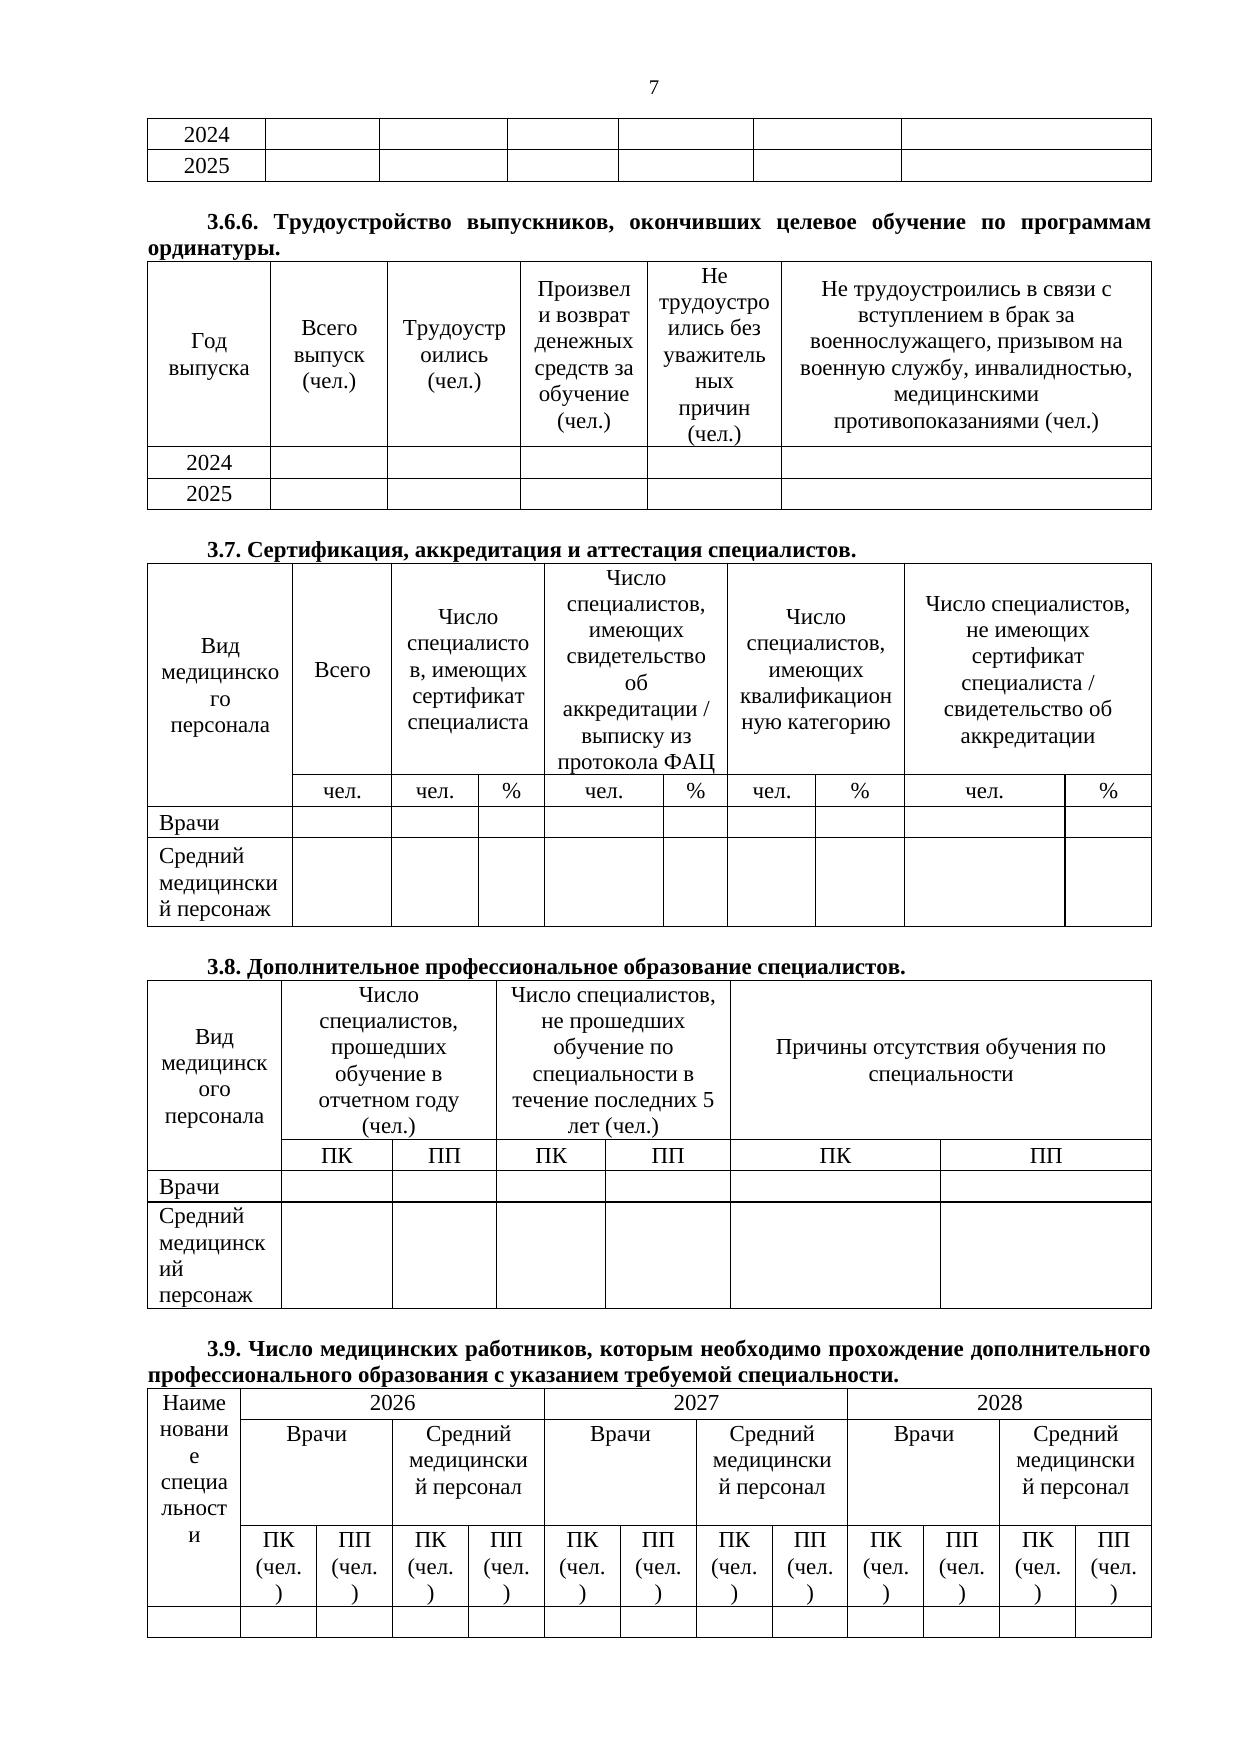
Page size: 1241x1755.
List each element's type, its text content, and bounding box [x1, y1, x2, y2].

table_cell [731, 1203, 940, 1308]
table_cell [782, 447, 1151, 477]
table_header Число специалистов, не прошедших обучение по специальности в течение последних 5 лет (чел.) [497, 981, 730, 1139]
table_cell Врачи [148, 807, 292, 837]
table_cell [392, 838, 478, 926]
table_header Число специалистов, имеющих квалификационную категорию [728, 564, 904, 774]
table_header Вид медицинского персонала [148, 564, 292, 806]
table_header 2026 [241, 1389, 544, 1419]
table_cell чел. [728, 775, 815, 806]
table_cell [697, 1607, 772, 1637]
table_cell [521, 447, 647, 477]
table_cell [941, 1171, 1151, 1201]
table_cell [905, 838, 1064, 926]
table_cell ПП [606, 1140, 730, 1170]
table_cell [773, 1607, 847, 1637]
table_cell ПП (чел.) [924, 1526, 999, 1606]
table_cell [508, 150, 618, 181]
table_cell [606, 1171, 730, 1201]
table_cell [754, 119, 901, 149]
table_cell [902, 119, 1151, 149]
table_cell [902, 150, 1151, 181]
table_header Год выпуска [148, 262, 270, 446]
table_cell 2024 [148, 447, 270, 477]
table_cell [754, 150, 901, 181]
table_cell [782, 479, 1151, 509]
table_cell [728, 838, 815, 926]
table_cell [619, 150, 753, 181]
table_cell ПП [393, 1140, 496, 1170]
table_cell чел. [392, 775, 478, 806]
table_cell [241, 1607, 316, 1637]
table_cell [317, 1607, 392, 1637]
table_cell [621, 1607, 696, 1637]
table_cell 2025 [148, 479, 270, 509]
table_cell ПК [282, 1140, 392, 1170]
table_cell ПК (чел.) [545, 1526, 620, 1606]
table_cell чел. [905, 775, 1064, 806]
table_header Число специалистов, имеющих сертификат специалиста [392, 564, 544, 774]
table_header Наименование специальности [148, 1389, 240, 1606]
table_cell Средний медицинский персонаж [148, 1203, 281, 1308]
table_header Трудоустроились (чел.) [388, 262, 520, 446]
table_cell ПК (чел.) [848, 1526, 923, 1606]
table_cell ПК (чел.) [393, 1526, 468, 1606]
table_cell [664, 838, 727, 926]
table_cell [1076, 1607, 1151, 1637]
table_cell [293, 807, 391, 837]
table_cell ПК (чел.) [1000, 1526, 1075, 1606]
table_cell ПП (чел.) [773, 1526, 847, 1606]
table_cell [545, 838, 663, 926]
table_cell 2025 [148, 150, 265, 181]
table_cell [380, 119, 507, 149]
table_cell [619, 119, 753, 149]
table_cell [941, 1203, 1151, 1308]
table_cell [497, 1203, 605, 1308]
table_cell [1000, 1607, 1075, 1637]
table_cell ПК [497, 1140, 605, 1170]
table_cell [282, 1203, 392, 1308]
table_cell [508, 119, 618, 149]
table_cell чел. [545, 775, 663, 806]
table_cell [648, 447, 781, 477]
table_cell [380, 150, 507, 181]
table_cell ПК [731, 1140, 940, 1170]
text 3.6.6. Трудоустройство выпускников, окончивших целевое обучение по программам ординатуры. [148, 208, 1152, 261]
table_cell Врачи [241, 1420, 392, 1525]
table_cell [545, 807, 663, 837]
table_cell [545, 1607, 620, 1637]
table_cell [388, 447, 520, 477]
table_cell [648, 479, 781, 509]
table_cell [282, 1171, 392, 1201]
table_cell [521, 479, 647, 509]
table_header Число специалистов, прошедших обучение в отчетном году (чел.) [282, 981, 496, 1139]
table_header Число специалистов, не имеющих сертификат специалиста / свидетельство об аккредитации [905, 564, 1151, 774]
table_cell ПП (чел.) [1076, 1526, 1151, 1606]
table_cell Средний медицинский персонаж [148, 838, 292, 926]
table_header Не трудоустроились без уважительных причин (чел.) [648, 262, 781, 446]
table_cell 2024 [148, 119, 265, 149]
table_header 2027 [545, 1389, 847, 1419]
table_cell ПП (чел.) [621, 1526, 696, 1606]
table_cell Врачи [148, 1171, 281, 1201]
table_cell Средний медицинский персонал [393, 1420, 544, 1525]
table_cell [816, 838, 904, 926]
table_cell % [816, 775, 904, 806]
table_cell ПК (чел.) [697, 1526, 772, 1606]
table_cell ПП (чел.) [469, 1526, 544, 1606]
table_header Вид медицинского персонала [148, 981, 281, 1170]
table_header Произвели возврат денежных средств за обучение (чел.) [521, 262, 647, 446]
table_cell [905, 807, 1064, 837]
table_cell [497, 1171, 605, 1201]
table_cell [1066, 807, 1151, 837]
table_cell [848, 1607, 923, 1637]
text 3.7. Сертификация, аккредитация и аттестация специалистов. [148, 536, 1152, 562]
text 3.9. Число медицинских работников, которым необходимо прохождение дополнительного профессионального образования с указанием требуемой специальности. [148, 1335, 1152, 1388]
table_cell Средний медицинский персонал [697, 1420, 847, 1525]
table_cell [816, 807, 904, 837]
table_cell [271, 479, 387, 509]
table_cell [271, 447, 387, 477]
table_cell ПП [941, 1140, 1151, 1170]
table_header 2028 [848, 1389, 1151, 1419]
table_header Всего [293, 564, 391, 774]
table_cell [479, 807, 544, 837]
table_cell [392, 807, 478, 837]
table_header Причины отсутствия обучения по специальности [731, 981, 1151, 1139]
table_cell % [1066, 775, 1151, 806]
table_cell Врачи [848, 1420, 999, 1525]
table_cell % [479, 775, 544, 806]
table_cell [266, 119, 379, 149]
table_header Не трудоустроились в связи с вступлением в брак за военнослужащего, призывом на военную службу, инвалидностью, медицинскими противопоказаниями (чел.) [782, 262, 1151, 446]
table_cell [393, 1203, 496, 1308]
table_cell [731, 1171, 940, 1201]
table_cell [479, 838, 544, 926]
table_cell [469, 1607, 544, 1637]
table_cell % [664, 775, 727, 806]
table_cell [924, 1607, 999, 1637]
table_cell [293, 838, 391, 926]
table_cell ПК (чел.) [241, 1526, 316, 1606]
table_cell Средний медицинский персонал [1000, 1420, 1151, 1525]
table_cell [728, 807, 815, 837]
table_cell ПП (чел.) [317, 1526, 392, 1606]
text 3.8. Дополнительное профессиональное образование специалистов. [148, 953, 1152, 980]
table_cell [664, 807, 727, 837]
table_cell Врачи [545, 1420, 696, 1525]
table_cell [1066, 838, 1151, 926]
table_header Число специалистов, имеющих свидетельство об аккредитации / выписку из протокола ФАЦ [545, 564, 727, 774]
table_cell [393, 1171, 496, 1201]
table_cell [388, 479, 520, 509]
table_cell [393, 1607, 468, 1637]
table_header Всего выпуск (чел.) [271, 262, 387, 446]
table_cell [606, 1203, 730, 1308]
table_cell [148, 1607, 240, 1637]
table_cell [266, 150, 379, 181]
table_cell чел. [293, 775, 391, 806]
